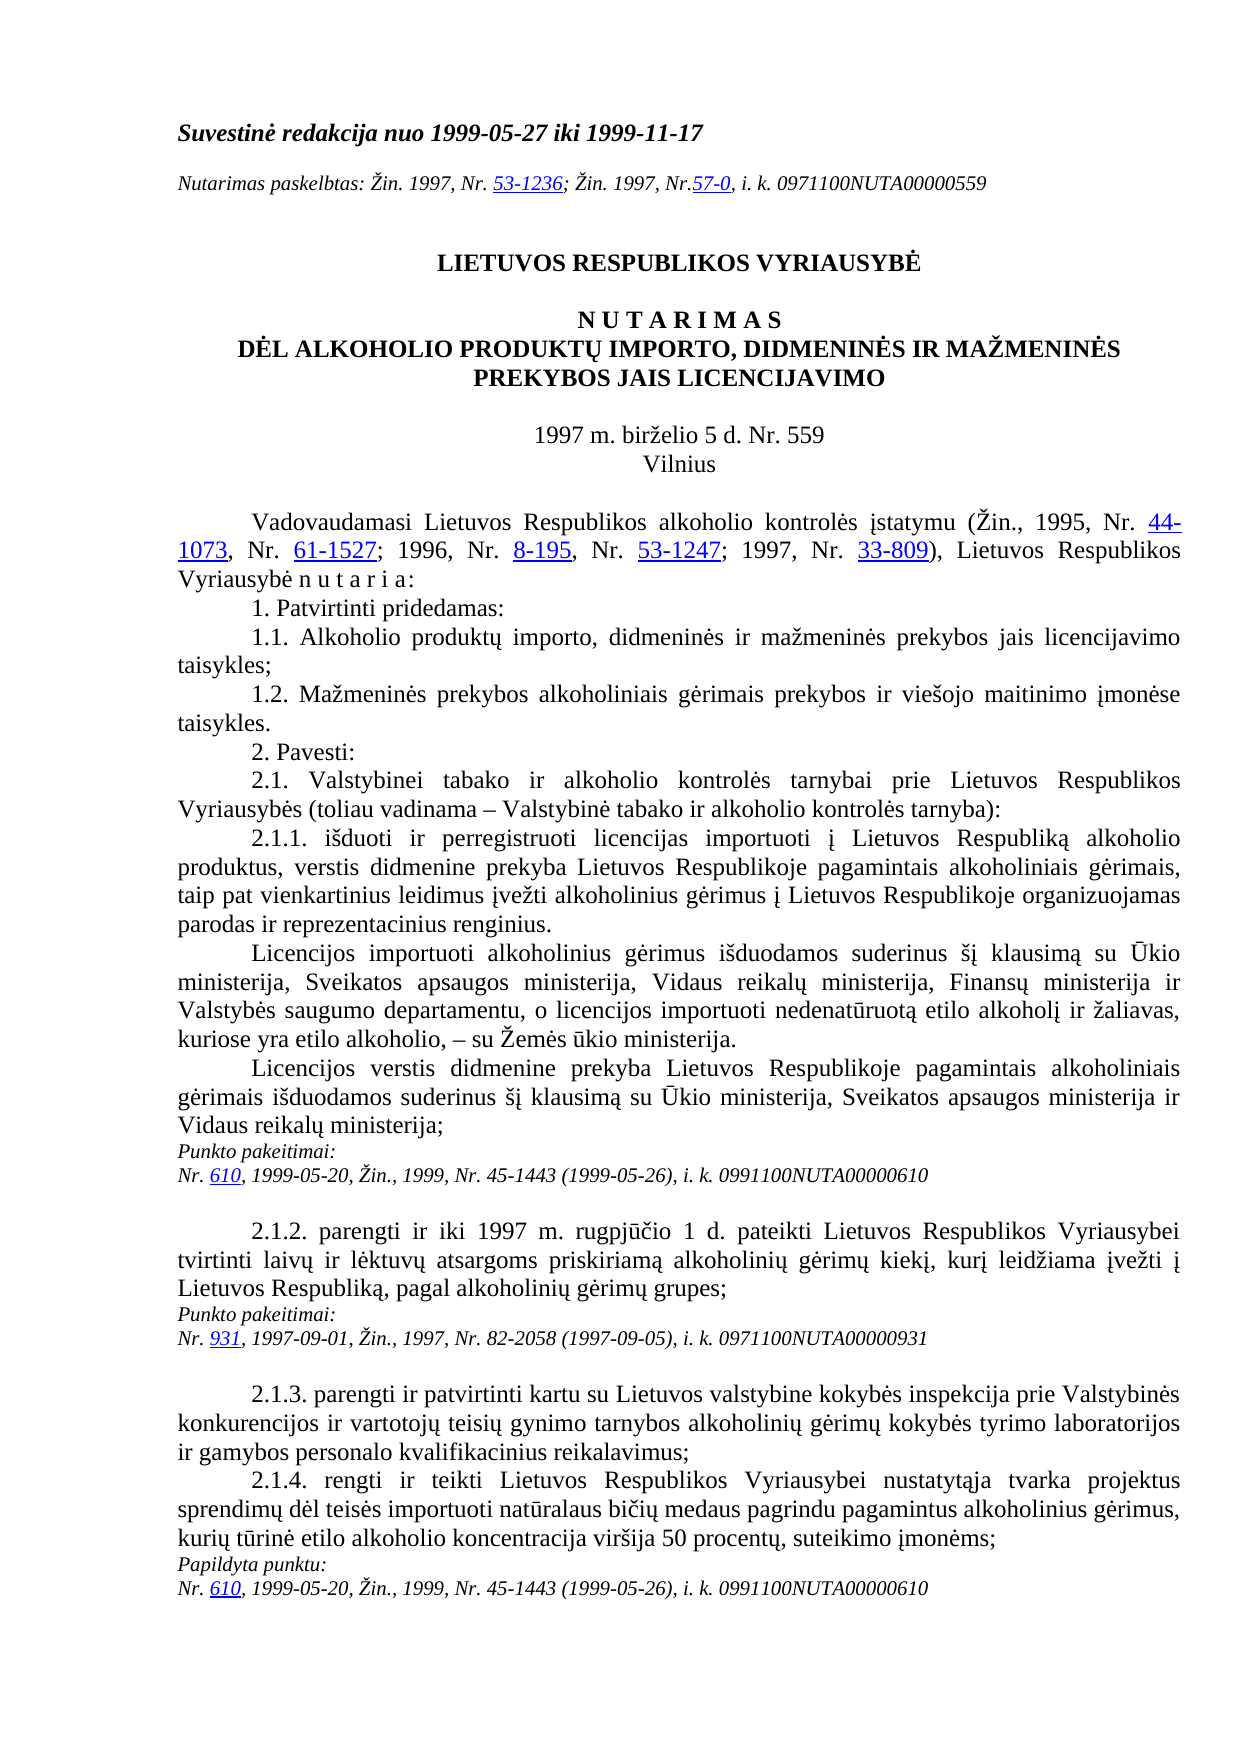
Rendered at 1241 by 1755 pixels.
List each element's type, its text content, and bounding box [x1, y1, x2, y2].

text Papildyta punktu: [177, 1552, 1181, 1576]
text LIETUVOS RESPUBLIKOS VYRIAUSYBĖ [177, 248, 1181, 277]
text 2.1.3. parengti ir patvirtinti kartu su Lietuvos valstybine kokybės inspekcija prie Valstybinės konkurencijos ir vartotojų teisių gynimo tarnybos alkoholinių gėrimų kokybės tyrimo laboratorijos ir gamybos personalo kvalifikacinius reikalavimus; [177, 1379, 1181, 1465]
text 2. Pavesti: [177, 737, 1181, 765]
text 2.1.2. parengti ir iki 1997 m. rugpjūčio 1 d. pateikti Lietuvos Respublikos Vyriausybei tvirtinti laivų ir lėktuvų atsargoms priskiriamą alkoholinių gėrimų kiekį, kurį leidžiama įvežti į Lietuvos Respubliką, pagal alkoholinių gėrimų grupes; [177, 1216, 1181, 1302]
text Punkto pakeitimai: [177, 1139, 1181, 1163]
text N U T A R I M A S [177, 305, 1181, 334]
text 1. Patvirtinti pridedamas: [177, 593, 1181, 622]
text Nr. 610, 1999-05-20, Žin., 1999, Nr. 45-1443 (1999-05-26), i. k. 0991100NUTA00000610 [177, 1163, 1181, 1187]
text Suvestinė redakcija nuo 1999-05-27 iki 1999-11-17 [177, 118, 1181, 147]
text Vadovaudamasi Lietuvos Respublikos alkoholio kontrolės įstatymu (Žin., 1995, Nr. 44-1073, Nr. 61-1527; 1996, Nr. 8-195, Nr. 53-1247; 1997, Nr. 33-809), Lietuvos Respublikos Vyriausybė nutaria: [177, 507, 1181, 593]
text 1.1. Alkoholio produktų importo, didmeninės ir mažmeninės prekybos jais licencijavimo taisykles; [177, 622, 1181, 679]
text 2.1.1. išduoti ir perregistruoti licencijas importuoti į Lietuvos Respubliką alkoholio produktus, verstis didmenine prekyba Lietuvos Respublikoje pagamintais alkoholiniais gėrimais, taip pat vienkartinius leidimus įvežti alkoholinius gėrimus į Lietuvos Respublikoje organizuojamas parodas ir reprezentacinius renginius. [177, 823, 1181, 938]
text 1.2. Mažmeninės prekybos alkoholiniais gėrimais prekybos ir viešojo maitinimo įmonėse taisykles. [177, 679, 1181, 737]
text DĖL ALKOHOLIO PRODUKTŲ IMPORTO, DIDMENINĖS IR MAŽMENINĖS PREKYBOS JAIS LICENCIJAVIMO [177, 334, 1181, 392]
text 1997 m. birželio 5 d. Nr. 559 [177, 420, 1181, 449]
text Nutarimas paskelbtas: Žin. 1997, Nr. 53-1236; Žin. 1997, Nr.57-0, i. k. 0971100NUTA00000559 [177, 171, 1181, 195]
text Licencijos importuoti alkoholinius gėrimus išduodamos suderinus šį klausimą su Ūkio ministerija, Sveikatos apsaugos ministerija, Vidaus reikalų ministerija, Finansų ministerija ir Valstybės saugumo departamentu, o licencijos importuoti nedenatūruotą etilo alkoholį ir žaliavas, kuriose yra etilo alkoholio, – su Žemės ūkio ministerija. [177, 938, 1181, 1053]
text Vilnius [177, 449, 1181, 478]
text Punkto pakeitimai: [177, 1302, 1181, 1326]
text Nr. 610, 1999-05-20, Žin., 1999, Nr. 45-1443 (1999-05-26), i. k. 0991100NUTA00000610 [177, 1576, 1181, 1600]
text 2.1.4. rengti ir teikti Lietuvos Respublikos Vyriausybei nustatytąja tvarka projektus sprendimų dėl teisės importuoti natūralaus bičių medaus pagrindu pagamintus alkoholinius gėrimus, kurių tūrinė etilo alkoholio koncentracija viršija 50 procentų, suteikimo įmonėms; [177, 1465, 1181, 1552]
text 2.1. Valstybinei tabako ir alkoholio kontrolės tarnybai prie Lietuvos Respublikos Vyriausybės (toliau vadinama – Valstybinė tabako ir alkoholio kontrolės tarnyba): [177, 765, 1181, 823]
text Licencijos verstis didmenine prekyba Lietuvos Respublikoje pagamintais alkoholiniais gėrimais išduodamos suderinus šį klausimą su Ūkio ministerija, Sveikatos apsaugos ministerija ir Vidaus reikalų ministerija; [177, 1053, 1181, 1139]
text Nr. 931, 1997-09-01, Žin., 1997, Nr. 82-2058 (1997-09-05), i. k. 0971100NUTA00000931 [177, 1326, 1181, 1350]
